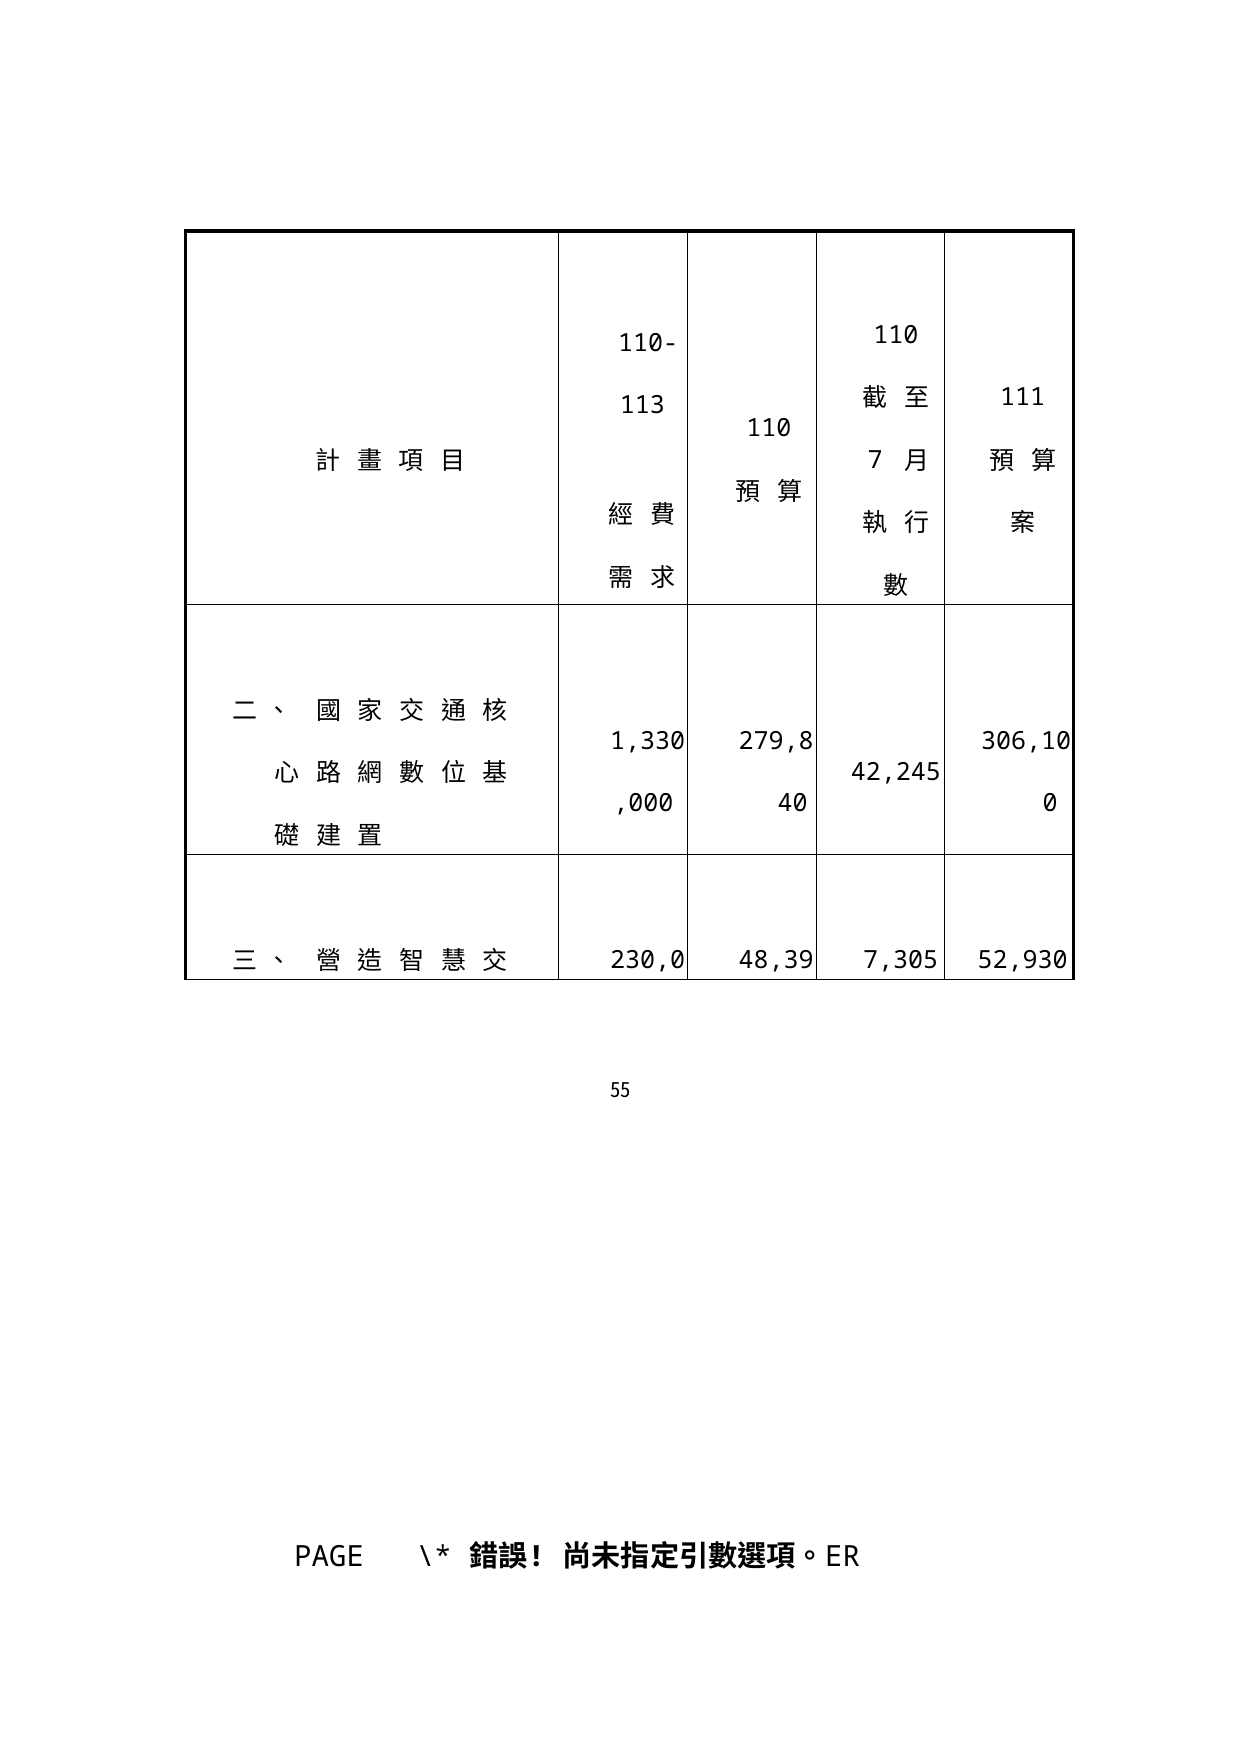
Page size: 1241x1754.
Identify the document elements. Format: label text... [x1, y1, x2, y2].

table_cell 48,39 [688, 855, 816, 979]
table_header 110預算 [688, 233, 816, 604]
table_header 110截至7月執行數 [817, 233, 944, 604]
table_cell 二、國家交通核心路網數位基礎建置 [187, 605, 558, 854]
table_cell 三、營造智慧交 [187, 855, 558, 979]
table_cell 230,0 [559, 855, 687, 979]
table_cell 306,100 [945, 605, 1072, 854]
table_cell 1,330,000 [559, 605, 687, 854]
table_header 110-113 經費需求 [559, 233, 687, 604]
table_header 111預算案 [945, 233, 1072, 604]
table_cell 42,245 [817, 605, 944, 854]
table_cell 279,840 [688, 605, 816, 854]
table_cell 52,930 [945, 855, 1072, 979]
table_cell 7,305 [817, 855, 944, 979]
table_header 計畫項目 [187, 233, 558, 604]
